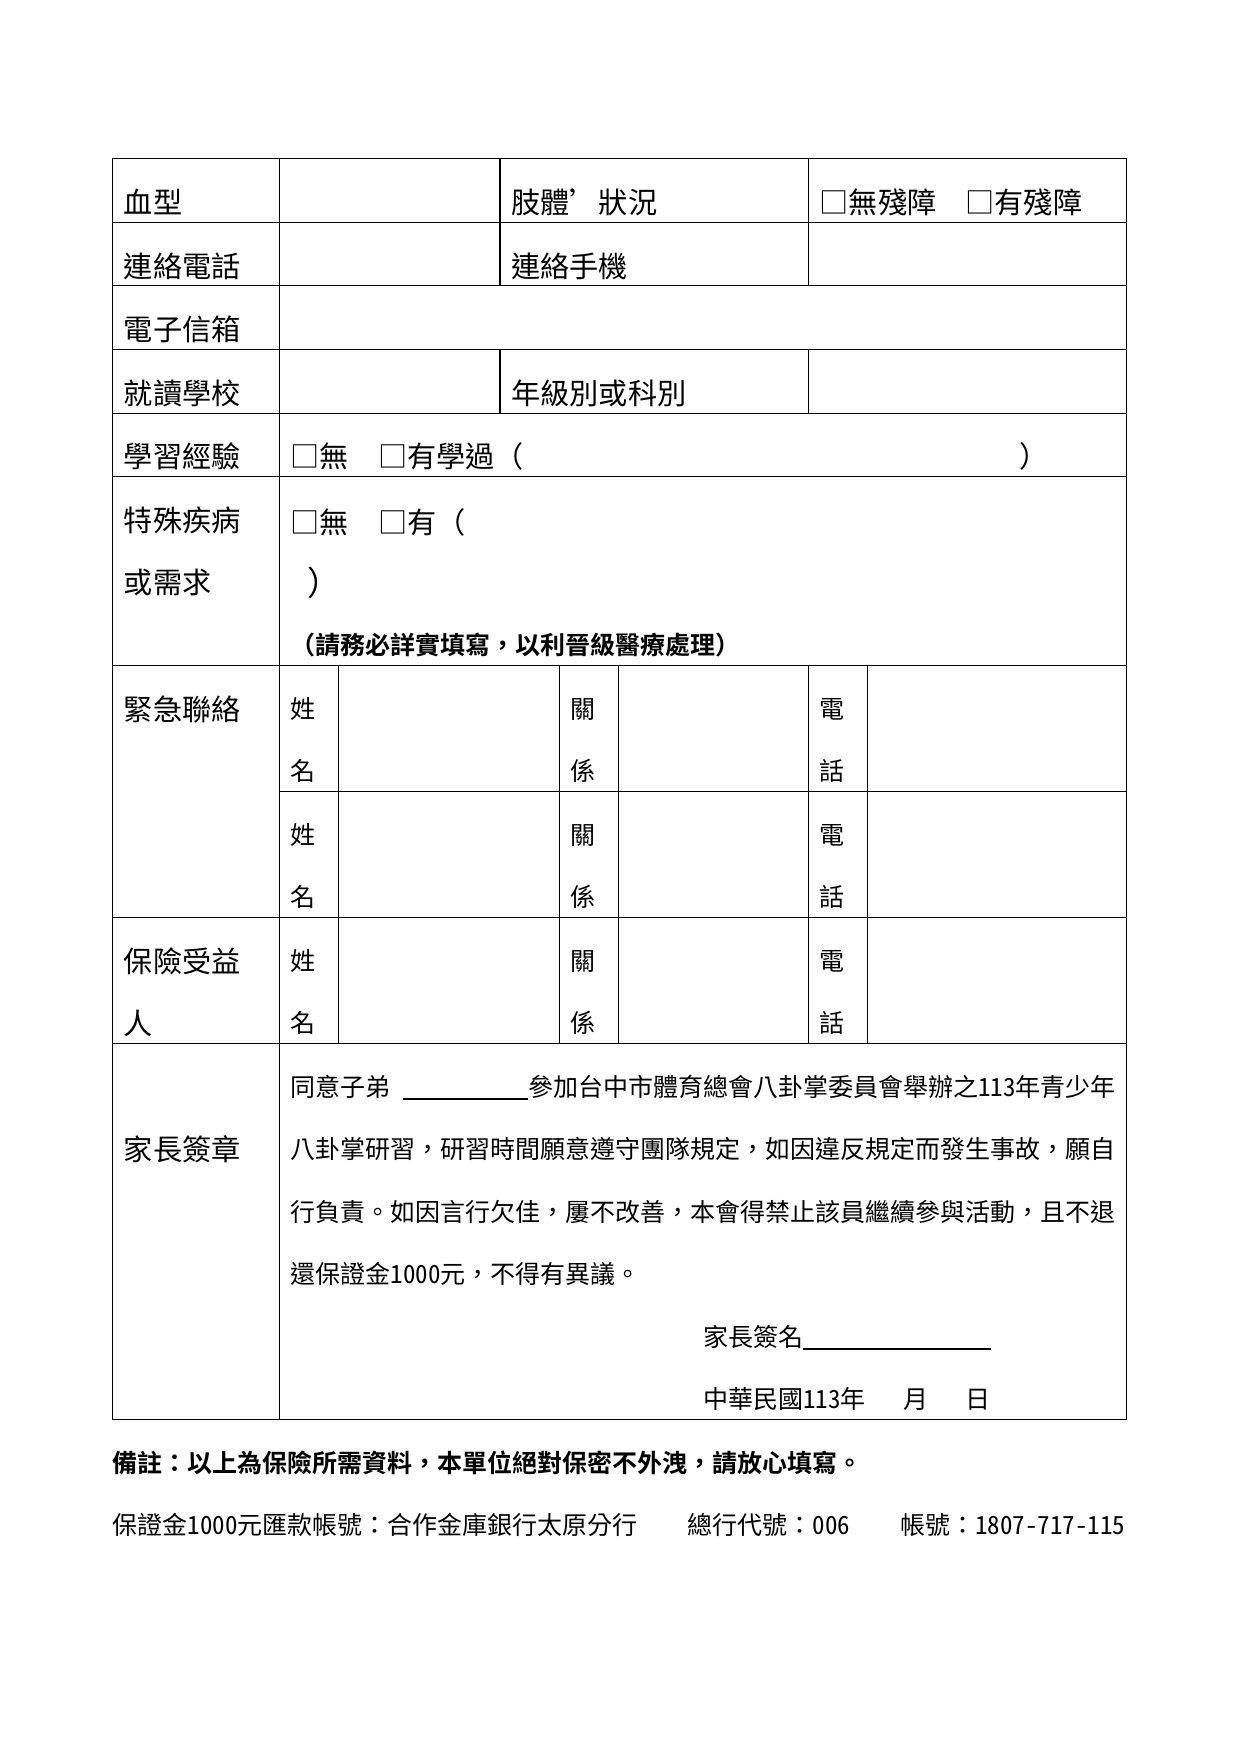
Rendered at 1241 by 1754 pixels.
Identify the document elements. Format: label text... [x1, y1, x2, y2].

table_cell □無 □有學過（ ） [280, 414, 1126, 476]
table_cell [868, 666, 1126, 791]
table_cell 姓名 [280, 918, 338, 1043]
table_cell [809, 350, 1126, 412]
table_cell 家長簽章 [113, 1044, 279, 1419]
table_cell 姓名 [280, 792, 338, 917]
table_cell [339, 918, 559, 1043]
table_cell 關 係 [560, 918, 618, 1043]
table_cell [868, 918, 1126, 1043]
text 備註：以上為保險所需資料，本單位絕對保密不外洩，請放心填寫。 [112, 1420, 1128, 1482]
table_cell [280, 350, 499, 412]
table_cell 電子信箱 [113, 286, 279, 349]
table_cell [809, 223, 1126, 285]
table_cell [339, 666, 559, 791]
table_cell 血型 [113, 159, 279, 222]
table_cell [280, 223, 499, 285]
table_cell [619, 792, 808, 917]
table_cell 關 係 [560, 666, 618, 791]
table_cell 連絡電話 [113, 223, 279, 285]
table_cell 電話 [809, 918, 867, 1043]
table_cell 姓名 [280, 666, 338, 791]
table_cell [868, 792, 1126, 917]
table_cell 就讀學校 [113, 350, 279, 412]
table_cell 電話 [809, 666, 867, 791]
table_cell [280, 159, 499, 222]
table_cell 學習經驗 [113, 414, 279, 476]
table_cell 特殊疾病或需求 [113, 477, 279, 664]
table_cell 電話 [809, 792, 867, 917]
table_cell 肢體’狀況 [501, 159, 808, 222]
table_cell [339, 792, 559, 917]
table_cell 關 係 [560, 792, 618, 917]
table_cell □無殘障 □有殘障 [809, 159, 1126, 222]
table_cell [280, 286, 1126, 349]
table_cell 保險受益人 [113, 918, 279, 1043]
table_cell □無 □有（ ） （請務必詳實填寫，以利晉級醫療處理） [280, 477, 1126, 664]
table_cell 緊急聯絡 [113, 666, 279, 917]
table_cell 連絡手機 [501, 223, 808, 285]
table_cell [619, 666, 808, 791]
table_cell 同意子弟 參加台中市體育總會八卦掌委員會舉辦之113年青少年八卦掌研習，研習時間願意遵守團隊規定，如因違反規定而發生事故，願自行負責。如因言行欠佳，屢不改善，本會得禁止該員繼續參與活動，且不退還保證金1000元，不得有異議。 家長簽名 中華民國113年 月 日 [280, 1044, 1126, 1419]
table_cell [619, 918, 808, 1043]
text 保證金1000元匯款帳號：合作金庫銀行太原分行 總行代號：006 帳號：1807-717-115 [112, 1482, 1128, 1545]
table_cell 年級別或科別 [501, 350, 808, 412]
